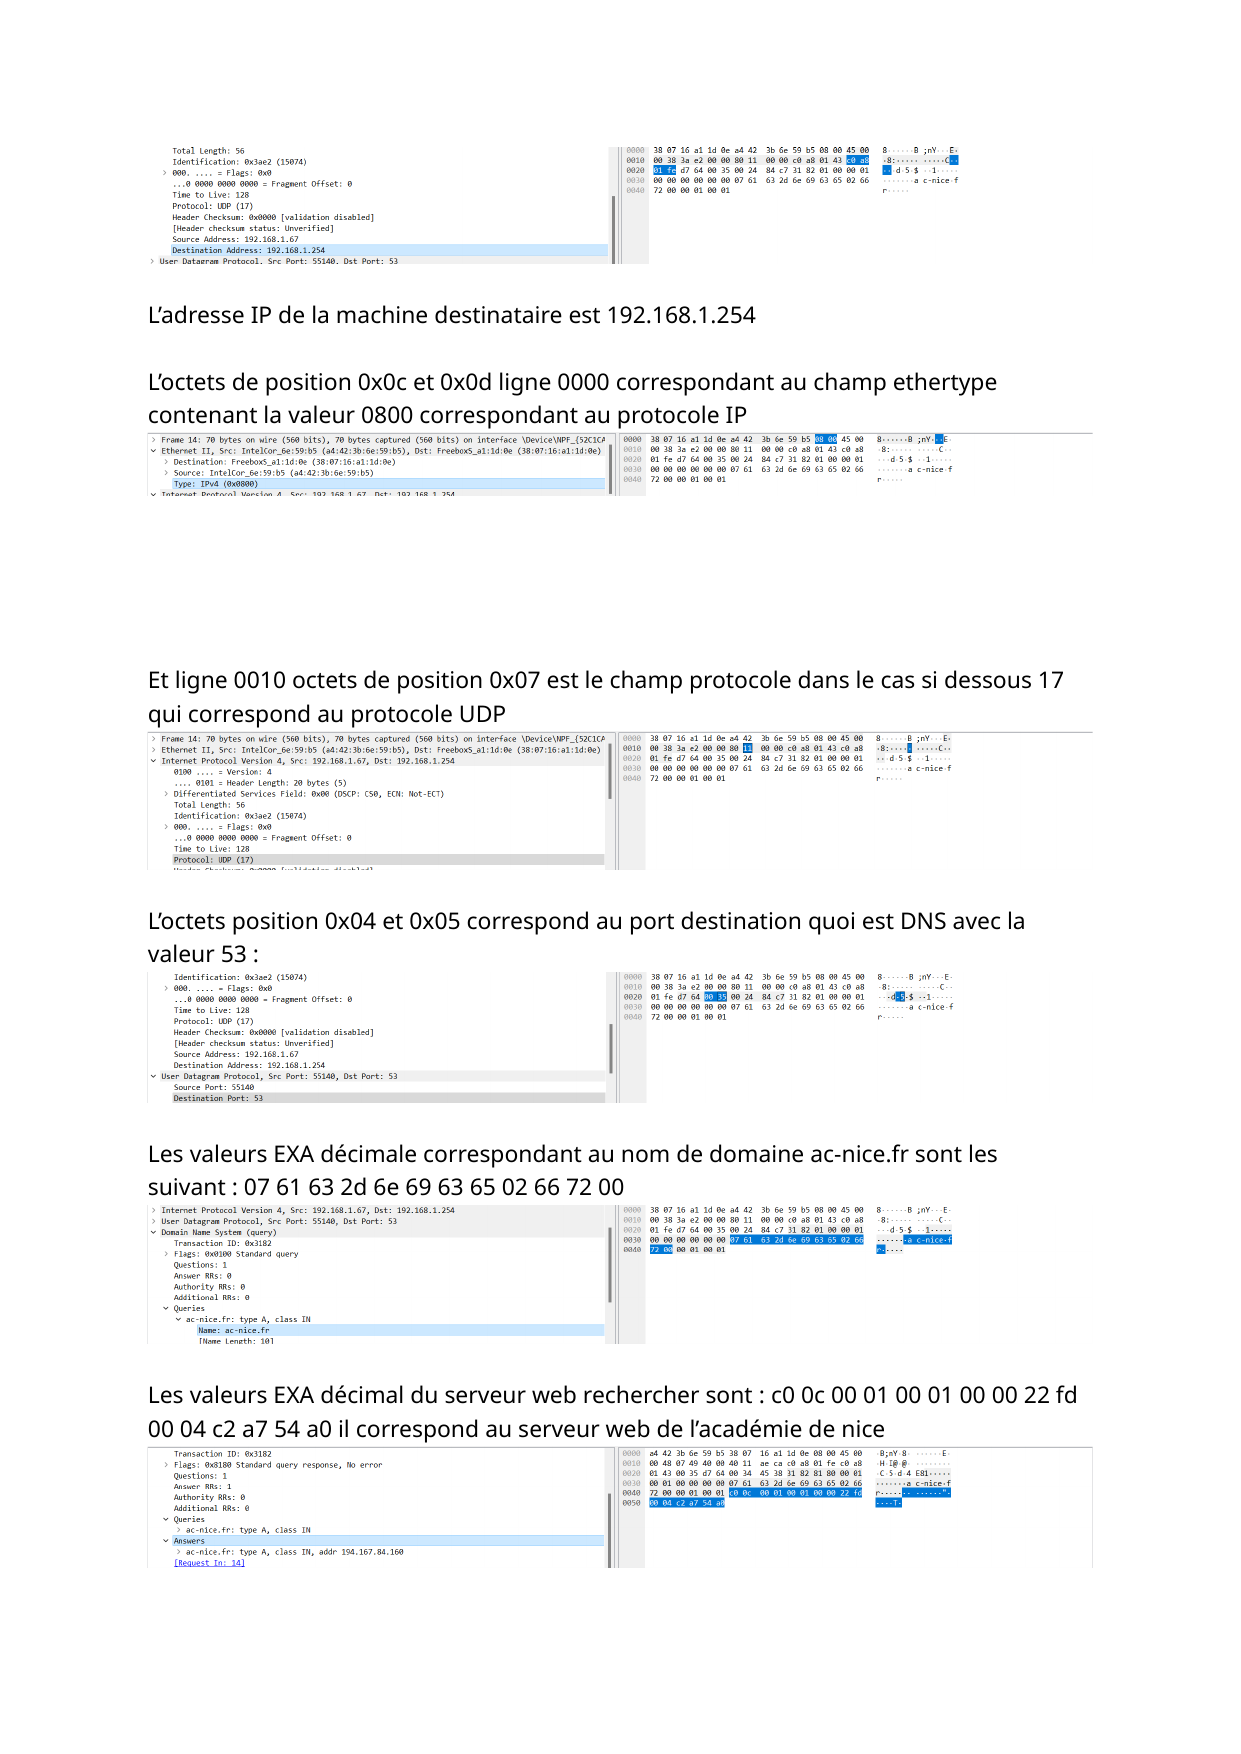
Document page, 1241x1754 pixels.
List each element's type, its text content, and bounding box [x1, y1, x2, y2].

text Les valeurs EXA décimal du serveur web rechercher sont : c0 0c 00 01 00 01 00 00 22 fd 00 04 c2 a7 54 a0 il correspond au serveur web de l’académie de nice [148, 1344, 1093, 1446]
text L’adresse IP de la machine destinataire est 192.168.1.254 L’octets de position 0x0c et 0x0d ligne 0000 correspondant au champ ethertype contenant la valeur 0800 correspondant au protocole IP [148, 264, 1093, 432]
text L’octets position 0x04 et 0x05 correspond au port destination quoi est DNS avec la valeur 53 : [148, 870, 1093, 972]
text Les valeurs EXA décimale correspondant au nom de domaine ac-nice.fr sont les suivant : 07 61 63 2d 6e 69 63 65 02 66 72 00 [148, 1103, 1093, 1205]
text Et ligne 0010 octets de position 0x07 est le champ protocole dans le cas si dessous 17 qui correspond au protocole UDP [148, 496, 1093, 731]
